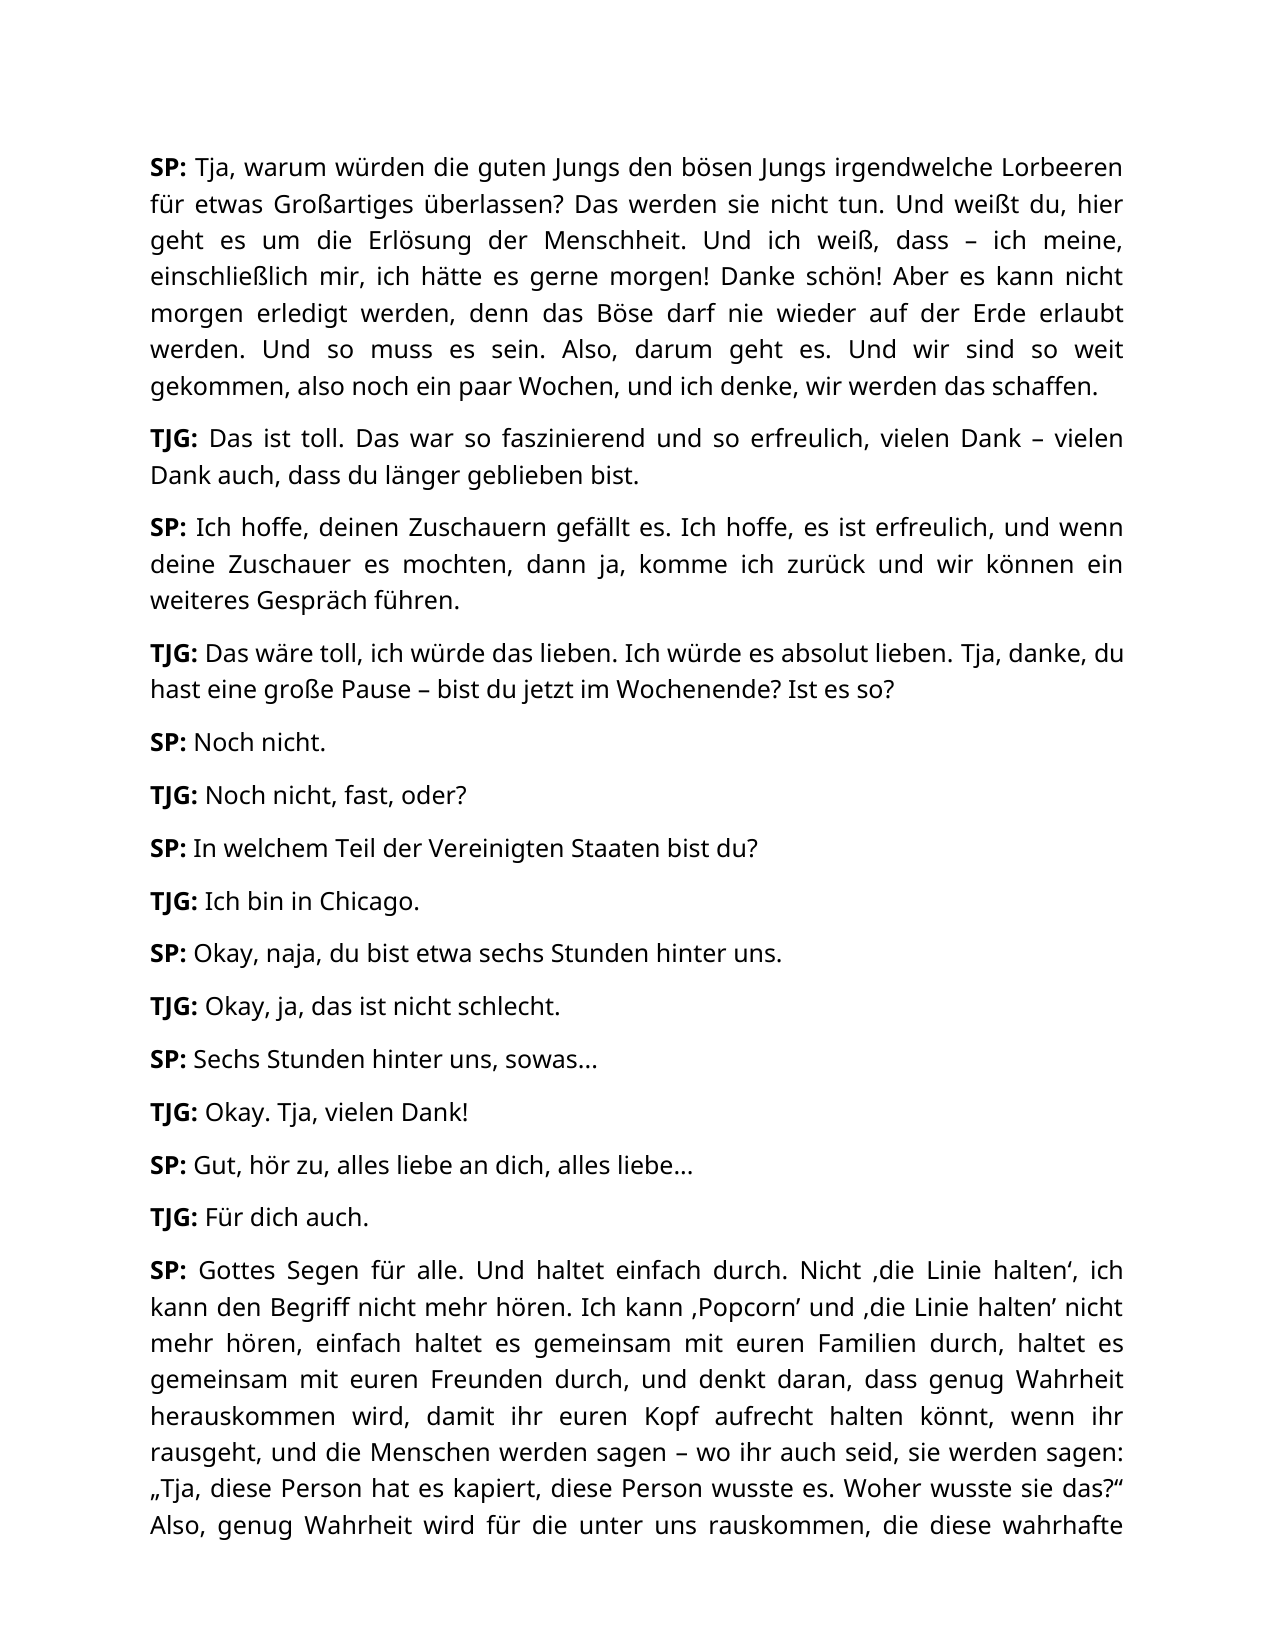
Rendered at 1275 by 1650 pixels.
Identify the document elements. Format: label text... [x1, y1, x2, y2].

text SP: In welchem Teil der Vereinigten Staaten bist du? [150, 830, 1125, 864]
text TJG: Das ist toll. Das war so faszinierend und so erfreulich, vielen Dank – vielen Dank auch, dass du länger geblieben bist. [150, 421, 1125, 491]
text SP: Tja, warum würden die guten Jungs den bösen Jungs irgendwelche Lorbeeren für etwas Großartiges überlassen? Das werden sie nicht tun. Und weißt du, hier geht es um die Erlösung der Menschheit. Und ich weiß, dass – ich meine, einschließlich mir, ich hätte es gerne morgen! Danke schön! Aber es kann nicht morgen erledigt werden, denn das Böse darf nie wieder auf der Erde erlaubt werden. Und so muss es sein. Also, darum geht es. Und wir sind so weit gekommen, also noch ein paar Wochen, und ich denke, wir werden das schaffen. [150, 150, 1125, 402]
text TJG: Okay, ja, das ist nicht schlecht. [150, 989, 1125, 1023]
text TJG: Ich bin in Chicago. [150, 883, 1125, 917]
text SP: Noch nicht. [150, 725, 1125, 759]
text SP: Gottes Segen für alle. Und haltet einfach durch. Nicht ‚die Linie halten‘, ich kann den Begriff nicht mehr hören. Ich kann ‚Popcorn’ und ‚die Linie halten’ nicht mehr hören, einfach haltet es gemeinsam mit euren Familien durch, haltet es gemeinsam mit euren Freunden durch, und denkt daran, dass genug Wahrheit herauskommen wird, damit ihr euren Kopf aufrecht halten könnt, wenn ihr rausgeht, und die Menschen werden sagen – wo ihr auch seid, sie werden sagen: „Tja, diese Person hat es kapiert, diese Person wusste es. Woher wusste sie das?“ Also, genug Wahrheit wird für die unter uns rauskommen, die diese wahrhafte [150, 1253, 1125, 1541]
text TJG: Für dich auch. [150, 1200, 1125, 1234]
text SP: Okay, naja, du bist etwa sechs Stunden hinter uns. [150, 936, 1125, 970]
text SP: Ich hoffe, deinen Zuschauern gefällt es. Ich hoffe, es ist erfreulich, und wenn deine Zuschauer es mochten, dann ja, komme ich zurück und wir können ein weiteres Gespräch führen. [150, 510, 1125, 617]
text SP: Gut, hör zu, alles liebe an dich, alles liebe... [150, 1147, 1125, 1181]
text TJG: Noch nicht, fast, oder? [150, 778, 1125, 812]
text SP: Sechs Stunden hinter uns, sowas... [150, 1042, 1125, 1076]
text TJG: Das wäre toll, ich würde das lieben. Ich würde es absolut lieben. Tja, danke, du hast eine große Pause – bist du jetzt im Wochenende? Ist es so? [150, 636, 1125, 706]
text TJG: Okay. Tja, vielen Dank! [150, 1094, 1125, 1128]
